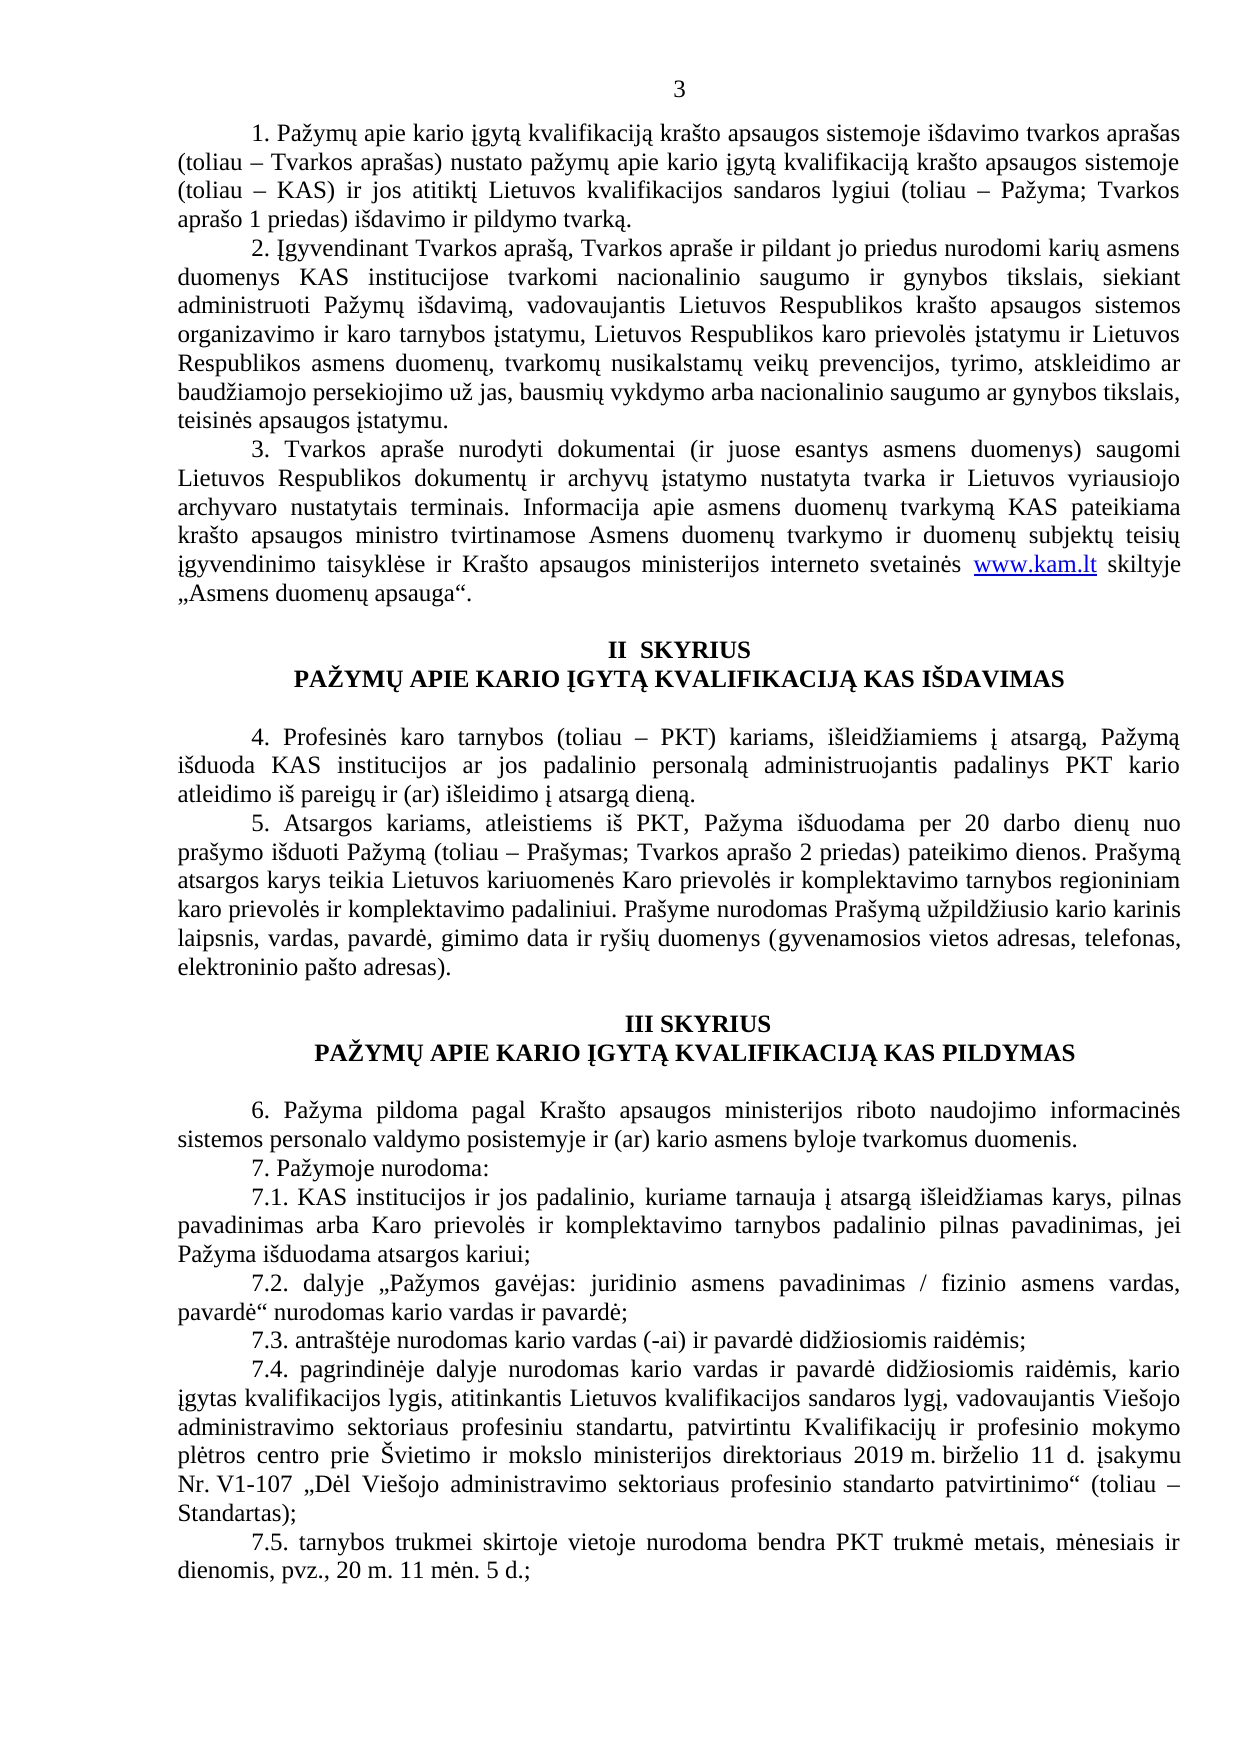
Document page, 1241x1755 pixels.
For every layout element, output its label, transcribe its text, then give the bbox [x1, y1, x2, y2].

text 1. Pažymų apie kario įgytą kvalifikaciją krašto apsaugos sistemoje išdavimo tvarkos aprašas (toliau – Tvarkos aprašas) nustato pažymų apie kario įgytą kvalifikaciją krašto apsaugos sistemoje (toliau – KAS) ir jos atitiktį Lietuvos kvalifikacijos sandaros lygiui (toliau – Pažyma; Tvarkos aprašo 1 priedas) išdavimo ir pildymo tvarką. [177, 118, 1181, 233]
text 7. Pažymoje nurodoma: [177, 1153, 1181, 1182]
text 2. Įgyvendinant Tvarkos aprašą, Tvarkos apraše ir pildant jo priedus nurodomi karių asmens duomenys KAS institucijose tvarkomi nacionalinio saugumo ir gynybos tikslais, siekiant administruoti Pažymų išdavimą, vadovaujantis Lietuvos Respublikos krašto apsaugos sistemos organizavimo ir karo tarnybos įstatymu, Lietuvos Respublikos karo prievolės įstatymu ir Lietuvos Respublikos asmens duomenų, tvarkomų nusikalstamų veikų prevencijos, tyrimo, atskleidimo ar baudžiamojo persekiojimo už jas, bausmių vykdymo arba nacionalinio saugumo ar gynybos tikslais, teisinės apsaugos įstatymu. [177, 233, 1181, 434]
text II SKYRIUS [177, 636, 1181, 664]
text 7.1. KAS institucijos ir jos padalinio, kuriame tarnauja į atsargą išleidžiamas karys, pilnas pavadinimas arba Karo prievolės ir komplektavimo tarnybos padalinio pilnas pavadinimas, jei Pažyma išduodama atsargos kariui; [177, 1182, 1181, 1268]
text PAŽYMŲ APIE KARIO ĮGYTĄ KVALIFIKACIJĄ KAS IŠDAVIMAS [177, 664, 1181, 693]
text 3. Tvarkos apraše nurodyti dokumentai (ir juose esantys asmens duomenys) saugomi Lietuvos Respublikos dokumentų ir archyvų įstatymo nustatyta tvarka ir Lietuvos vyriausiojo archyvaro nustatytais terminais. Informacija apie asmens duomenų tvarkymą KAS pateikiama krašto apsaugos ministro tvirtinamose Asmens duomenų tvarkymo ir duomenų subjektų teisių įgyvendinimo taisyklėse ir Krašto apsaugos ministerijos interneto svetainės www.kam.lt skiltyje „Asmens duomenų apsauga“. [177, 434, 1181, 607]
text 7.4. pagrindinėje dalyje nurodomas kario vardas ir pavardė didžiosiomis raidėmis, kario įgytas kvalifikacijos lygis, atitinkantis Lietuvos kvalifikacijos sandaros lygį, vadovaujantis Viešojo administravimo sektoriaus profesiniu standartu, patvirtintu Kvalifikacijų ir profesinio mokymo plėtros centro prie Švietimo ir mokslo ministerijos direktoriaus 2019 m. birželio 11 d. įsakymu Nr. V1-107 „Dėl Viešojo administravimo sektoriaus profesinio standarto patvirtinimo“ (toliau – Standartas); [177, 1354, 1181, 1527]
text 4. Profesinės karo tarnybos (toliau – PKT) kariams, išleidžiamiems į atsargą, Pažymą išduoda KAS institucijos ar jos padalinio personalą administruojantis padalinys PKT kario atleidimo iš pareigų ir (ar) išleidimo į atsargą dieną. [177, 722, 1181, 808]
text 7.5. tarnybos trukmei skirtoje vietoje nurodoma bendra PKT trukmė metais, mėnesiais ir dienomis, pvz., 20 m. 11 mėn. 5 d.; [177, 1527, 1181, 1584]
text 5. Atsargos kariams, atleistiems iš PKT, Pažyma išduodama per 20 darbo dienų nuo prašymo išduoti Pažymą (toliau – Prašymas; Tvarkos aprašo 2 priedas) pateikimo dienos. Prašymą atsargos karys teikia Lietuvos kariuomenės Karo prievolės ir komplektavimo tarnybos regioniniam karo prievolės ir komplektavimo padaliniui. Prašyme nurodomas Prašymą užpildžiusio kario karinis laipsnis, vardas, pavardė, gimimo data ir ryšių duomenys (gyvenamosios vietos adresas, telefonas, elektroninio pašto adresas). [177, 808, 1181, 981]
text PAŽYMŲ APIE KARIO ĮGYTĄ KVALIFIKACIJĄ KAS PILDYMAS [214, 1038, 1181, 1067]
text 7.2. dalyje „Pažymos gavėjas: juridinio asmens pavadinimas / fizinio asmens vardas, pavardė“ nurodomas kario vardas ir pavardė; [177, 1268, 1181, 1326]
text 6. Pažyma pildoma pagal Krašto apsaugos ministerijos riboto naudojimo informacinės sistemos personalo valdymo posistemyje ir (ar) kario asmens byloje tvarkomus duomenis. [177, 1096, 1181, 1153]
text 7.3. antraštėje nurodomas kario vardas (-ai) ir pavardė didžiosiomis raidėmis; [177, 1326, 1181, 1354]
text III SKYRIUS [214, 1009, 1181, 1038]
